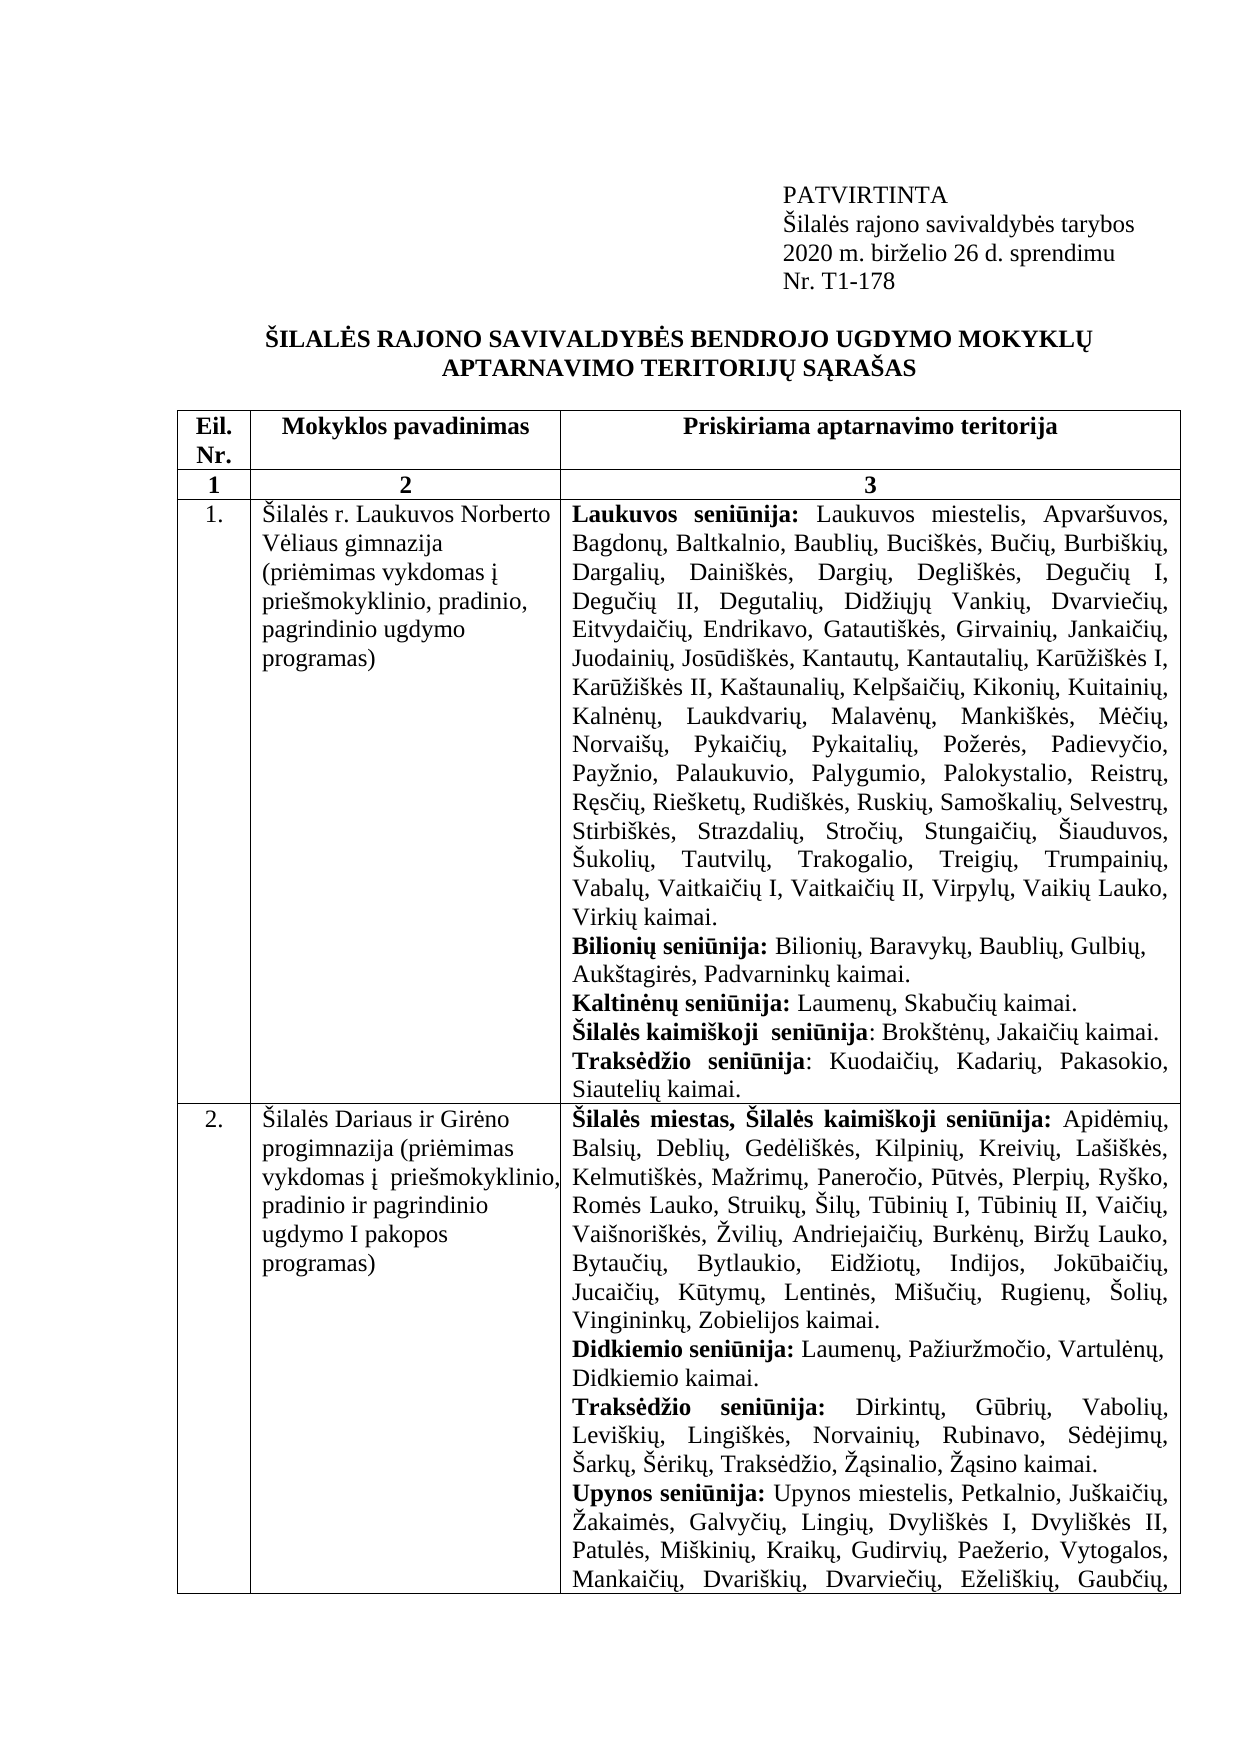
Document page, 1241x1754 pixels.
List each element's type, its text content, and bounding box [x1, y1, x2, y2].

table_cell 1 [178, 470, 250, 498]
text PATVIRTINTA [177, 180, 1181, 209]
table_header Priskiriama aptarnavimo teritorija [561, 411, 1180, 469]
table_cell Laukuvos seniūnija: Laukuvos miestelis, Apvaršuvos, Bagdonų, Baltkalnio, Baublių, Buciškės, Bučių, Burbiškių, Dargalių, Dainiškės, Dargių, Degliškės, Degučių I, Degučių II, Degutalių, Didžiųjų Vankių, Dvarviečių, Eitvydaičių, Endrikavo, Gatautiškės, Girvainių, Jankaičių, Juodainių, Josūdiškės, Kantautų, Kantautalių, Karūžiškės I, Karūžiškės II, Kaštaunalių, Kelpšaičių, Kikonių, Kuitainių, Kalnėnų, Laukdvarių, Malavėnų, Mankiškės, Mėčių, Norvaišų, Pykaičių, Pykaitalių, Požerės, Padievyčio, Payžnio, Palaukuvio, Palygumio, Palokystalio, Reistrų, Ręsčių, Riešketų, Rudiškės, Ruskių, Samoškalių, Selvestrų, Stirbiškės, Strazdalių, Stročių, Stungaičių, Šiauduvos, Šukolių, Tautvilų, Trakogalio, Treigių, Trumpainių, Vabalų, Vaitkaičių I, Vaitkaičių II, Virpylų, Vaikių Lauko, Virkių kaimai. Bilionių seniūnija: Bilionių, Baravykų, Baublių, Gulbių, Aukštagirės, Padvarninkų kaimai. Kaltinėnų seniūnija: Laumenų, Skabučių kaimai. Šilalės kaimiškoji seniūnija: Brokštėnų, Jakaičių kaimai. Traksėdžio seniūnija: Kuodaičių, Kadarių, Pakasokio, Siautelių kaimai. [561, 500, 1180, 1103]
table_header Mokyklos pavadinimas [251, 411, 560, 469]
table_cell 2. [178, 1104, 250, 1593]
table_cell Šilalės Dariaus ir Girėno progimnazija (priėmimas vykdomas į priešmokyklinio, pradinio ir pagrindinio ugdymo I pakopos programas) [251, 1104, 560, 1593]
text ŠILALĖS RAJONO SAVIVALDYBĖS BENDROJO UGDYMO MOKYKLŲ APTARNAVIMO TERITORIJŲ SĄRAŠAS [177, 324, 1181, 381]
table_cell 1. [178, 500, 250, 1103]
text Nr. T1-178 [177, 266, 1181, 295]
table_cell Šilalės miestas, Šilalės kaimiškoji seniūnija: Apidėmių, Balsių, Deblių, Gedėliškės, Kilpinių, Kreivių, Lašiškės, Kelmutiškės, Mažrimų, Paneročio, Pūtvės, Plerpių, Ryško, Romės Lauko, Struikų, Šilų, Tūbinių I, Tūbinių II, Vaičių, Vaišnoriškės, Žvilių, Andriejaičių, Burkėnų, Biržų Lauko, Bytaučių, Bytlaukio, Eidžiotų, Indijos, Jokūbaičių, Jucaičių, Kūtymų, Lentinės, Mišučių, Rugienų, Šolių, Vingininkų, Zobielijos kaimai. Didkiemio seniūnija: Laumenų, Pažiuržmočio, Vartulėnų, Didkiemio kaimai. Traksėdžio seniūnija: Dirkintų, Gūbrių, Vabolių, Leviškių, Lingiškės, Norvainių, Rubinavo, Sėdėjimų, Šarkų, Šėrikų, Traksėdžio, Žąsinalio, Žąsino kaimai. Upynos seniūnija: Upynos miestelis, Petkalnio, Juškaičių, Žakaimės, Galvyčių, Lingių, Dvyliškės I, Dvyliškės II, Patulės, Miškinių, Kraikų, Gudirvių, Paežerio, Vytogalos, Mankaičių, Dvariškių, Dvarviečių, Eželiškių, Gaubčių, [561, 1104, 1180, 1593]
table_cell Šilalės r. Laukuvos Norberto Vėliaus gimnazija (priėmimas vykdomas į priešmokyklinio, pradinio, pagrindinio ugdymo programas) [251, 500, 560, 1103]
table_header Eil. Nr. [178, 411, 250, 469]
text 2020 m. birželio 26 d. sprendimu [177, 238, 1181, 266]
table_cell 3 [561, 470, 1180, 498]
text Šilalės rajono savivaldybės tarybos [177, 209, 1181, 238]
table_cell 2 [251, 470, 560, 498]
